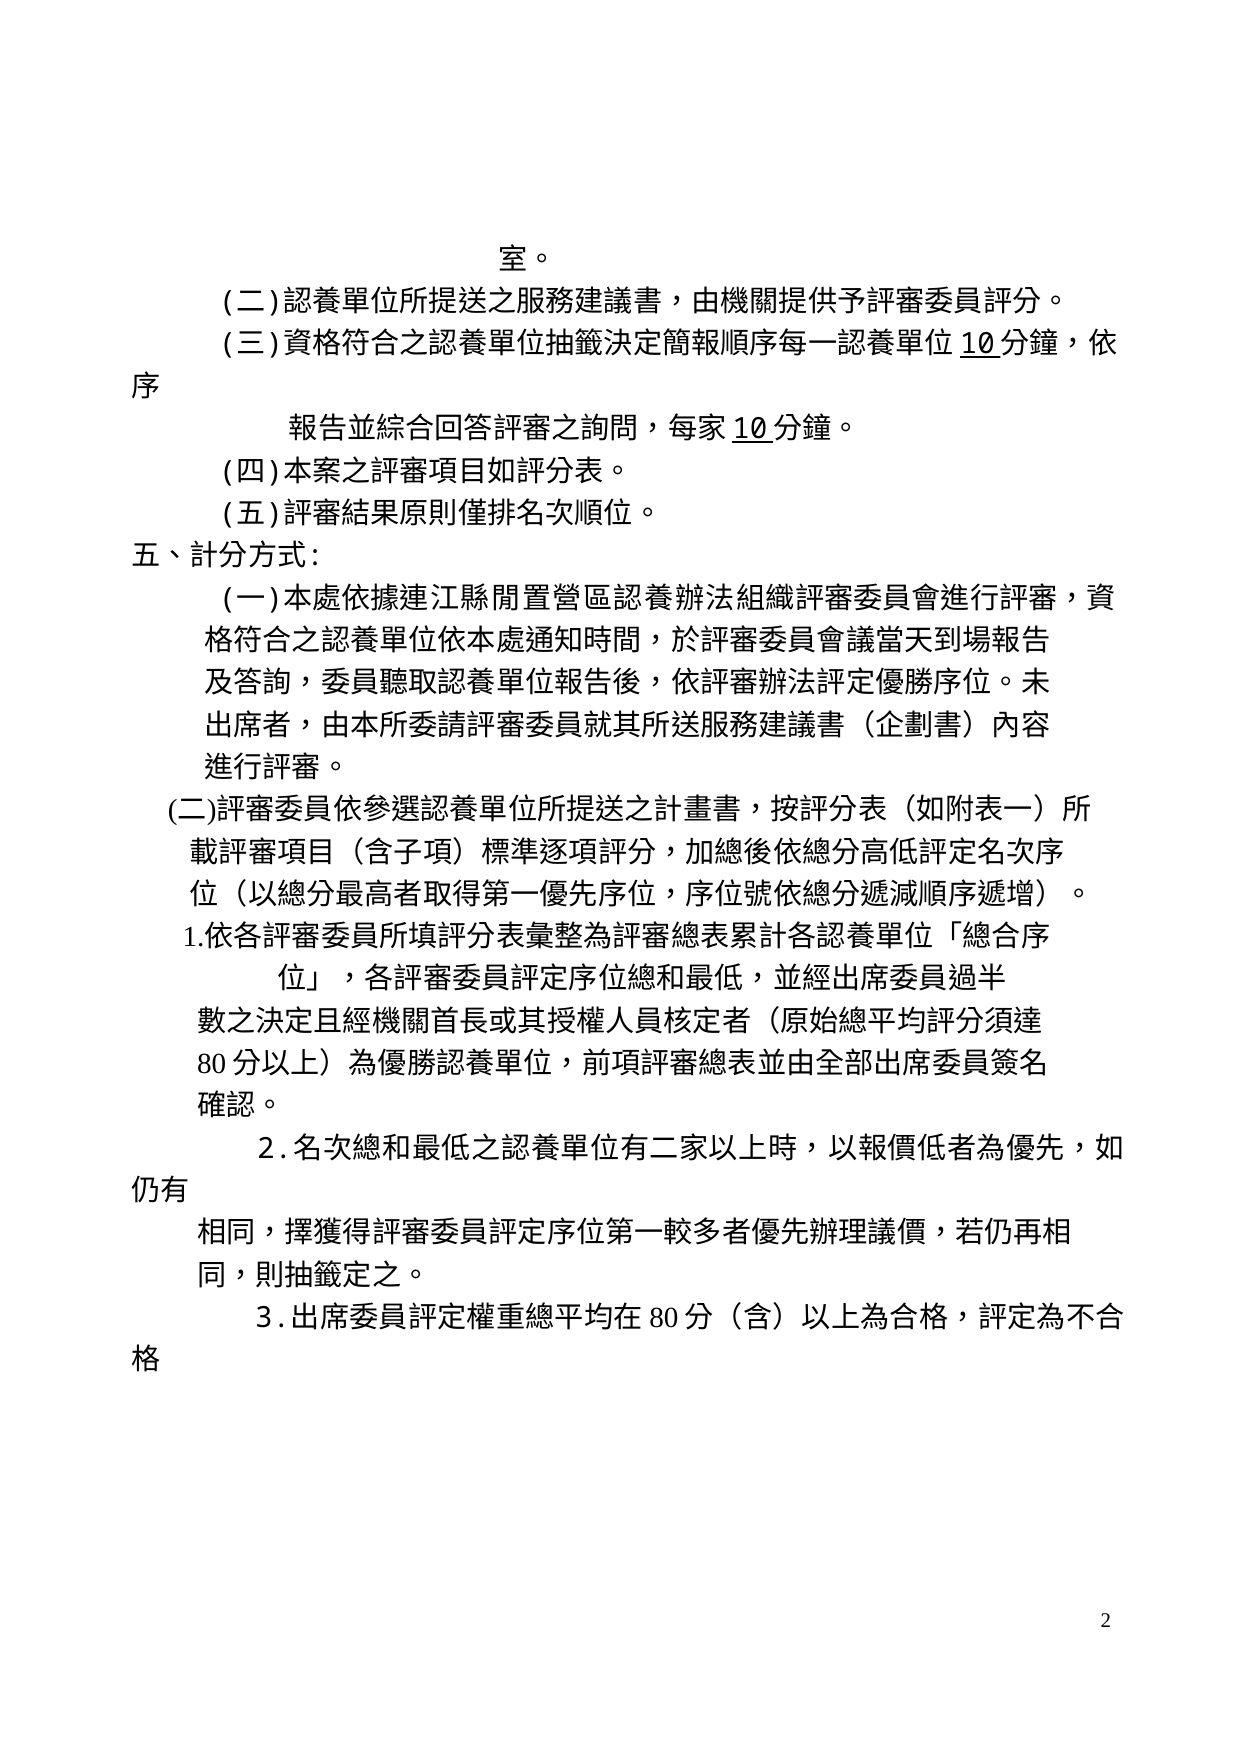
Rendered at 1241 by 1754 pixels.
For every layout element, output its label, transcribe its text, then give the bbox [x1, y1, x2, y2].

text 確認。 [131, 1082, 1125, 1124]
text 出席者，由本所委請評審委員就其所送服務建議書（企劃書）內容 [131, 701, 1125, 743]
text 五、計分方式: [131, 532, 1125, 574]
text 數之決定且經機關首長或其授權人員核定者（原始總平均評分須達 [131, 997, 1125, 1039]
text 及答詢，委員聽取認養單位報告後，依評審辦法評定優勝序位。未 [131, 659, 1125, 701]
text (二)認養單位所提送之服務建議書，由機關提供予評審委員評分。 [131, 278, 1125, 320]
text 報告並綜合回答評審之詢問，每家10分鐘。 [131, 405, 1125, 447]
text 室。 [206, 235, 1125, 278]
text 進行評審。 [131, 743, 1125, 786]
text (五)評審結果原則僅排名次順位。 [131, 489, 1125, 532]
text 1.依各評審委員所填評分表彙整為評審總表累計各認養單位「總合序 [131, 913, 1125, 955]
text 80分以上）為優勝認養單位，前項評審總表並由全部出席委員簽名 [131, 1039, 1125, 1082]
text (三)資格符合之認養單位抽籤決定簡報順序每一認養單位10分鐘，依序 [131, 320, 1125, 405]
text 3.出席委員評定權重總平均在80分（含）以上為合格，評定為不合格 [131, 1293, 1125, 1378]
text (二)評審委員依參選認養單位所提送之計畫書，按評分表（如附表一）所 [131, 786, 1125, 828]
text 2.名次總和最低之認養單位有二家以上時，以報價低者為優先，如仍有 [131, 1124, 1125, 1209]
text 相同，擇獲得評審委員評定序位第一較多者優先辦理議價，若仍再相 [131, 1209, 1125, 1251]
text 位」，各評審委員評定序位總和最低，並經出席委員過半 [131, 955, 1125, 997]
text (一)本處依據連江縣閒置營區認養辦法組織評審委員會進行評審，資 [131, 574, 1125, 617]
text 位（以總分最高者取得第一優先序位，序位號依總分遞減順序遞增）。 [131, 870, 1125, 913]
text 格符合之認養單位依本處通知時間，於評審委員會議當天到場報告 [131, 617, 1125, 659]
text (四)本案之評審項目如評分表。 [131, 447, 1125, 489]
text 載評審項目（含子項）標準逐項評分，加總後依總分高低評定名次序 [131, 828, 1125, 870]
text 同，則抽籤定之。 [131, 1251, 1125, 1293]
